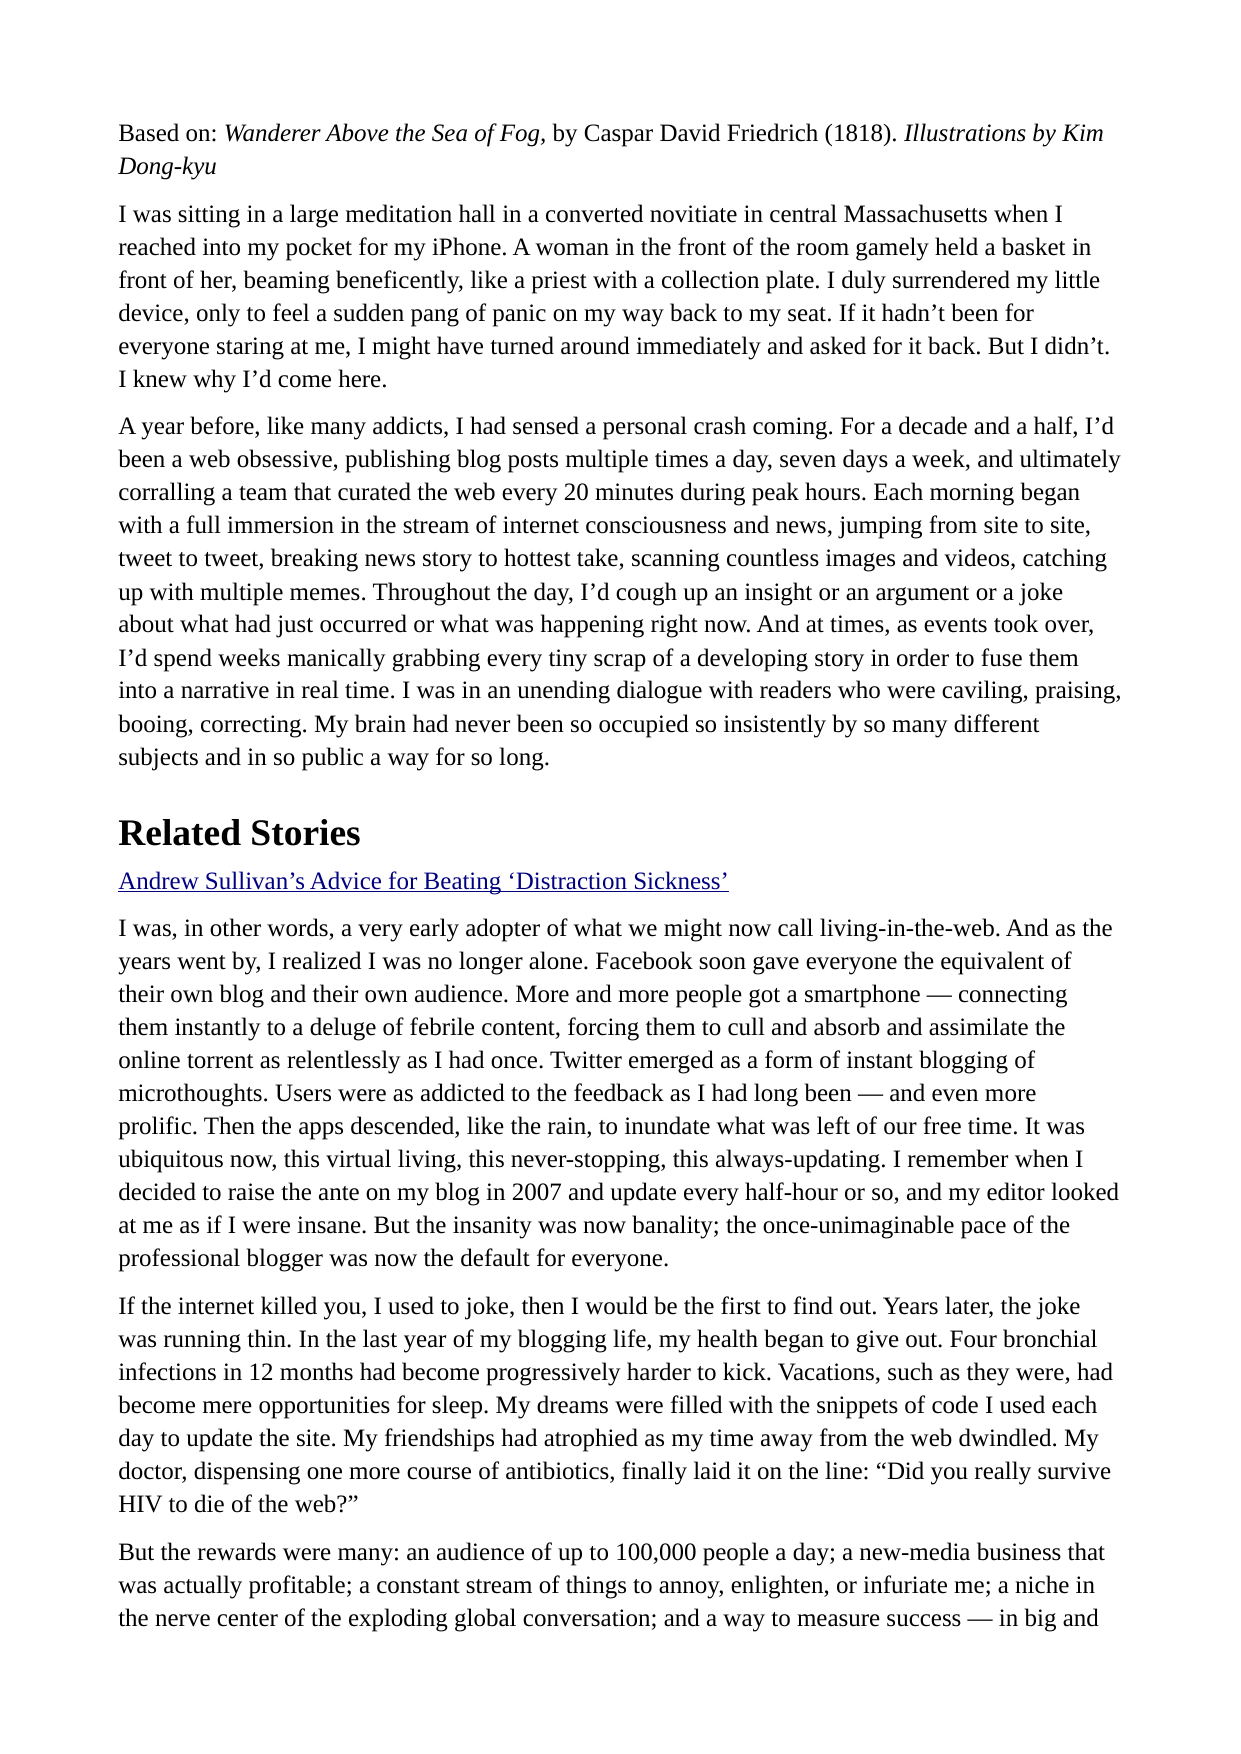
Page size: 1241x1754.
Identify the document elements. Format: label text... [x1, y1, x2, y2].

text A year before, like many addicts, I had sensed a personal crash coming. For a decade and a half, I’d been a web obsessive, publishing blog posts multiple times a day, seven days a week, and ultimately corralling a team that curated the web every 20 minutes during peak hours. Each morning began with a full immersion in the stream of internet consciousness and news, jumping from site to site, tweet to tweet, breaking news story to hottest take, scanning countless images and videos, catching up with multiple memes. Throughout the day, I’d cough up an insight or an argument or a joke about what had just occurred or what was happening right now. And at times, as events took over, I’d spend weeks manically grabbing every tiny scrap of a developing story in order to fuse them into a narrative in real time. I was in an unending dialogue with readers who were caviling, praising, booing, correcting. My brain had never been so occupied so insistently by so many different subjects and in so public a way for so long. [118, 411, 1122, 770]
text Based on: Wanderer Above the Sea of Fog, by Caspar David Friedrich (1818). Illustrations by Kim Dong-kyu [118, 118, 1122, 180]
subtitle Related Stories [118, 810, 1122, 853]
text But the rewards were many: an audience of up to 100,000 people a day; a new-media business that was actually profitable; a constant stream of things to annoy, enlighten, or infuriate me; a niche in the nerve center of the exploding global conversation; and a way to measure success — in big and [118, 1537, 1122, 1632]
text Andrew Sullivan’s Advice for Beating ‘Distraction Sickness’ [118, 866, 1122, 894]
text I was, in other words, a very early adopter of what we might now call living-in-the-web. And as the years went by, I realized I was no longer alone. Facebook soon gave everyone the equivalent of their own blog and their own audience. More and more people got a smartphone — connecting them instantly to a deluge of febrile content, forcing them to cull and absorb and assimilate the online torrent as relentlessly as I had once. Twitter emerged as a form of instant blogging of microthoughts. Users were as addicted to the feedback as I had long been — and even more prolific. Then the apps descended, like the rain, to inundate what was left of our free time. It was ubiquitous now, this virtual living, this never-stopping, this always-updating. I remember when I decided to raise the ante on my blog in 2007 and update every half-hour or so, and my editor looked at me as if I were insane. But the insanity was now banality; the once-unimaginable pace of the professional blogger was now the default for everyone. [118, 913, 1122, 1272]
text If the internet killed you, I used to joke, then I would be the first to find out. Years later, the joke was running thin. In the last year of my blogging life, my health began to give out. Four bronchial infections in 12 months had become progressively harder to kick. Vacations, such as they were, had become mere opportunities for sleep. My dreams were filled with the snippets of code I used each day to update the site. My friendships had atrophied as my time away from the web dwindled. My doctor, dispensing one more course of antibiotics, finally laid it on the line: “Did you really survive HIV to die of the web?” [118, 1291, 1122, 1518]
text I was sitting in a large meditation hall in a converted novitiate in central Massachusetts when I reached into my pocket for my iPhone. A woman in the front of the room gamely held a basket in front of her, beaming beneficently, like a priest with a collection plate. I duly surrendered my little device, only to feel a sudden pang of panic on my way back to my seat. If it hadn’t been for everyone staring at me, I might have turned around immediately and asked for it back. But I didn’t. I knew why I’d come here. [118, 199, 1122, 393]
